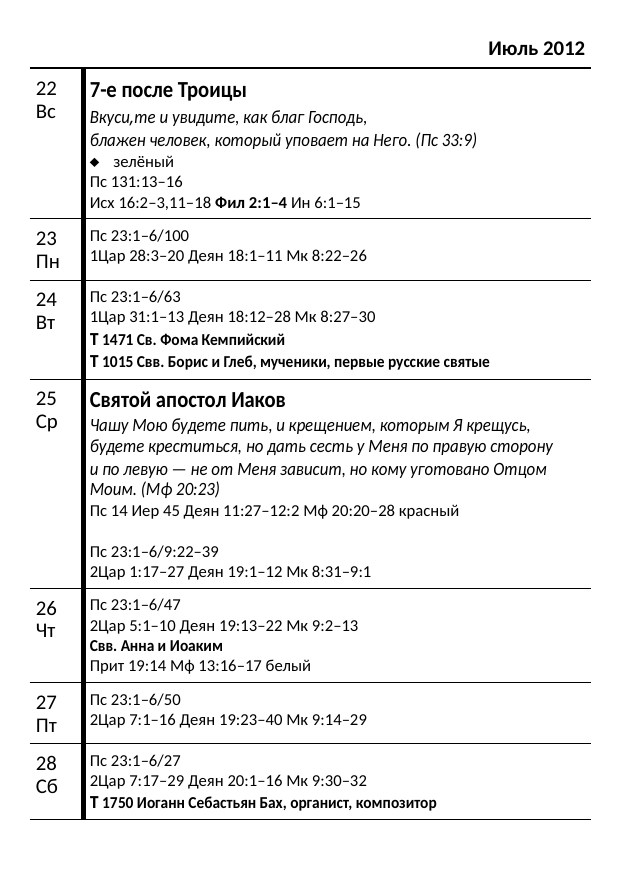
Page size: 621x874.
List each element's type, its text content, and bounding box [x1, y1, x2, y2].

table_header Июль 2012 [30, 30, 591, 67]
table_cell 26 Чт [30, 589, 81, 682]
table_cell 25 Ср [30, 380, 81, 588]
table_cell 28 Сб [30, 744, 81, 819]
table_cell 22 Вс [30, 69, 81, 218]
table_cell 27 Пт [30, 683, 81, 743]
table_cell Пс 23:1–6/50 2Цар 7:1–16 Деян 19:23–40 Мк 9:14–29 [86, 683, 591, 743]
table_cell Пс 23:1–6/100 1Цар 28:3–20 Деян 18:1–11 Мк 8:22–26 [86, 219, 591, 279]
table_cell Пс 23:1–6/27 2Цар 7:17–29 Деян 20:1–16 Мк 9:30–32 T 1750 Иоганн Себастьян Бах, органист, композитор [86, 744, 591, 819]
table_cell Пс 23:1–6/47 2Цар 5:1–10 Деян 19:13–22 Мк 9:2–13 Свв. Анна и Иоаким Прит 19:14 Мф 13:16–17 белый [86, 589, 591, 682]
table_cell 7-е после Троицы Вкуси,те и увидите, как благ Господь, блажен человек, который уповает на Него. (Пс 33:9) зелёный Пс 131:13–16 Исх 16:2–3,11–18 Фил 2:1–4 Ин 6:1–15 [86, 69, 591, 218]
table_cell 24 Вт [30, 281, 81, 378]
table_cell 23 Пн [30, 219, 81, 279]
table_cell Святой апостол Иаков Чашу Мою будете пить, и крещением, которым Я крещусь, будете креститься, но дать сесть у Меня по правую сторону и по левую — не от Меня зависит, но кому уготовано Отцом Моим. (Мф 20:23) Пс 14 Иер 45 Деян 11:27–12:2 Мф 20:20–28 красный Пс 23:1–6/9:22–39 2Цар 1:17–27 Деян 19:1–12 Мк 8:31–9:1 [86, 380, 591, 588]
table_cell Пс 23:1–6/63 1Цар 31:1–13 Деян 18:12–28 Мк 8:27–30 T 1471 Св. Фома Кемпийский T 1015 Свв. Борис и Глеб, мученики, первые русские святые [86, 281, 591, 378]
